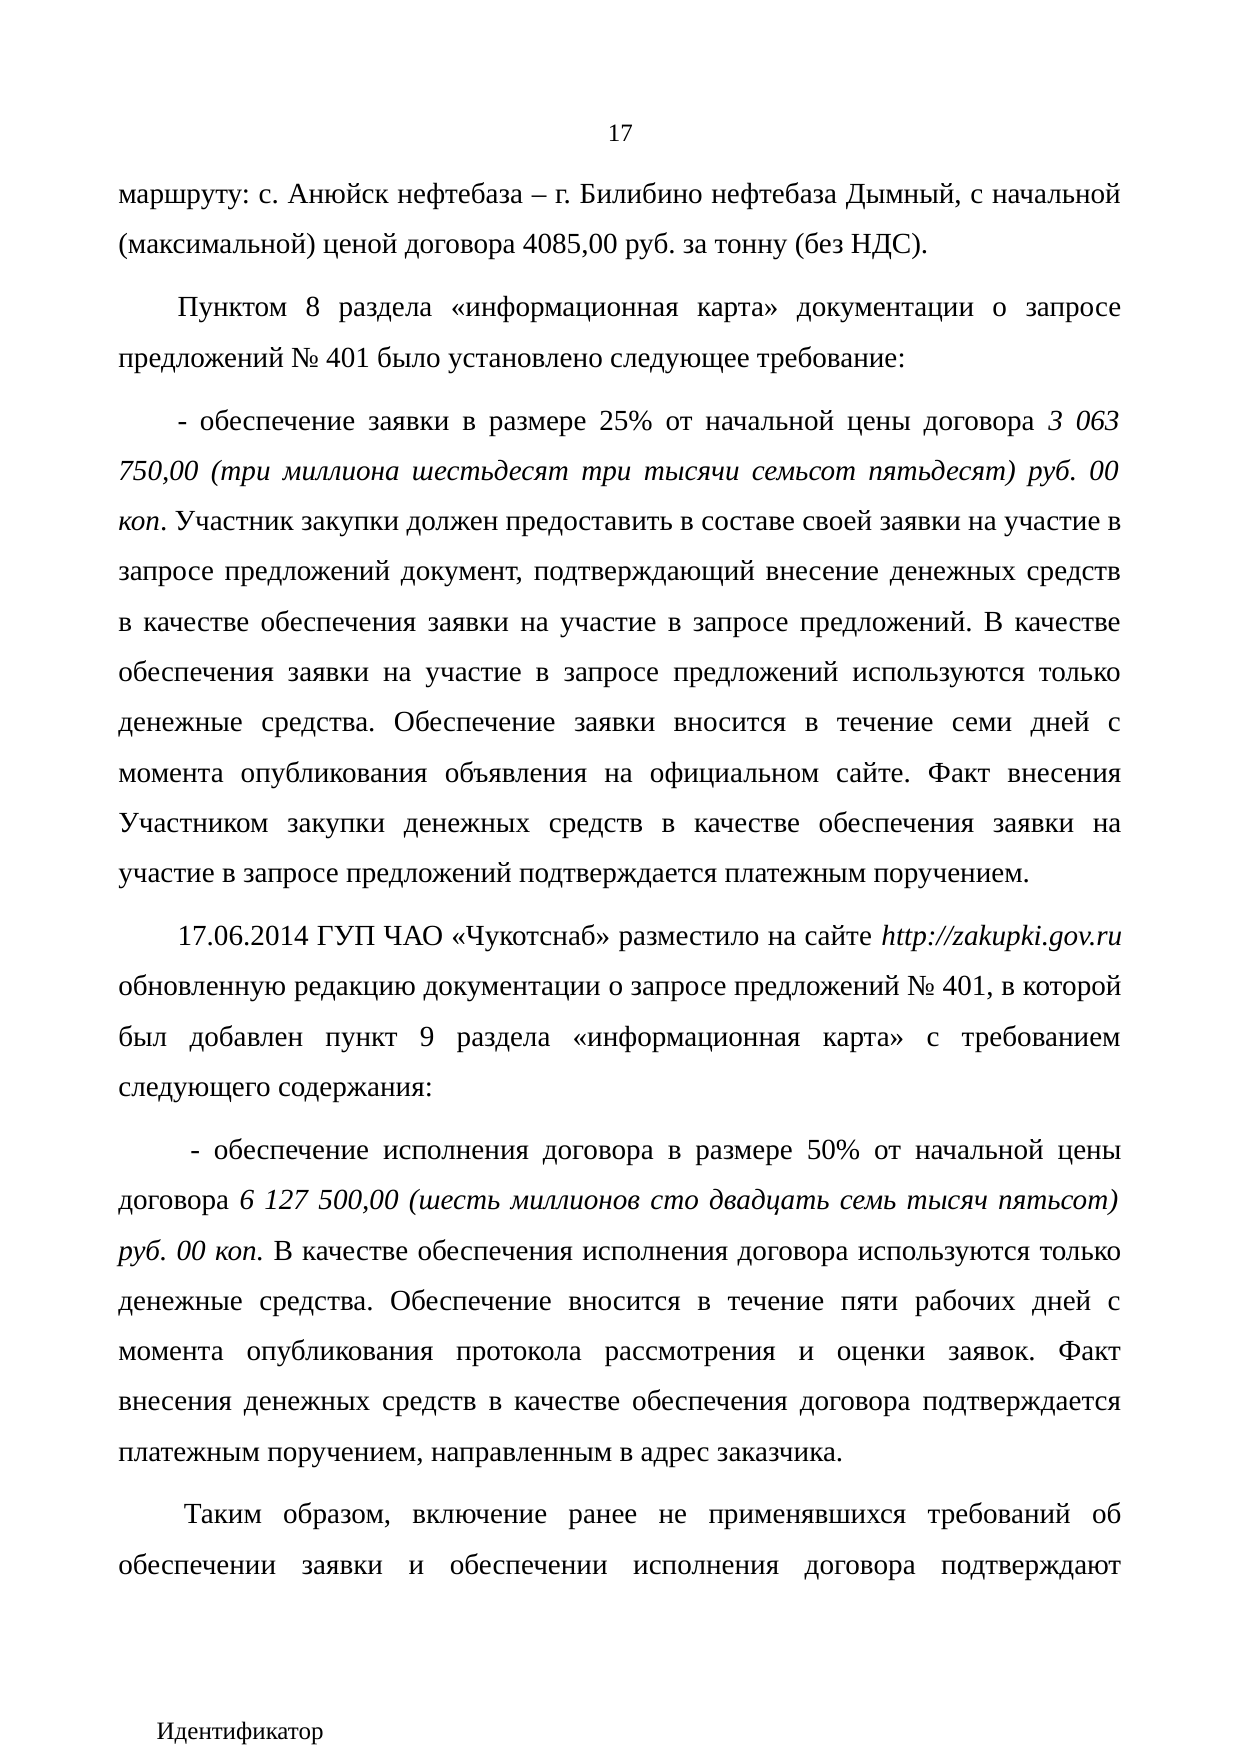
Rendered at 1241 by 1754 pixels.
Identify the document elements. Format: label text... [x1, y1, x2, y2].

text 17.06.2014 ГУП ЧАО «Чукотснаб» разместило на сайте http://zakupki.gov.ru обновленную редакцию документации о запросе предложений № 401, в которой был добавлен пункт 9 раздела «информационная карта» с требованием следующего содержания: [118, 918, 1122, 1103]
text маршруту: с. Анюйск нефтебаза – г. Билибино нефтебаза Дымный, с начальной (максимальной) ценой договора 4085,00 руб. за тонну (без НДС). [118, 176, 1122, 260]
text - обеспечение заявки в размере 25% от начальной цены договора 3 063 750,00 (три миллиона шестьдесят три тысячи семьсот пятьдесят) руб. 00 коп. Участник закупки должен предоставить в составе своей заявки на участие в запросе предложений документ, подтверждающий внесение денежных средств в качестве обеспечения заявки на участие в запросе предложений. В качестве обеспечения заявки на участие в запросе предложений используются только денежные средства. Обеспечение заявки вносится в течение семи дней с момента опубликования объявления на официальном сайте. Факт внесения Участником закупки денежных средств в качестве обеспечения заявки на участие в запросе предложений подтверждается платежным поручением. [118, 403, 1122, 889]
text Таким образом, включение ранее не применявшихся требований об обеспечении заявки и обеспечении исполнения договора подтверждают [118, 1497, 1122, 1581]
text Пунктом 8 раздела «информационная карта» документации о запросе предложений № 401 было установлено следующее требование: [118, 289, 1122, 373]
text - обеспечение исполнения договора в размере 50% от начальной цены договора 6 127 500,00 (шесть миллионов сто двадцать семь тысяч пятьсот) руб. 00 коп. В качестве обеспечения исполнения договора используются только денежные средства. Обеспечение вносится в течение пяти рабочих дней с момента опубликования протокола рассмотрения и оценки заявок. Факт внесения денежных средств в качестве обеспечения договора подтверждается платежным поручением, направленным в адрес заказчика. [118, 1132, 1122, 1467]
